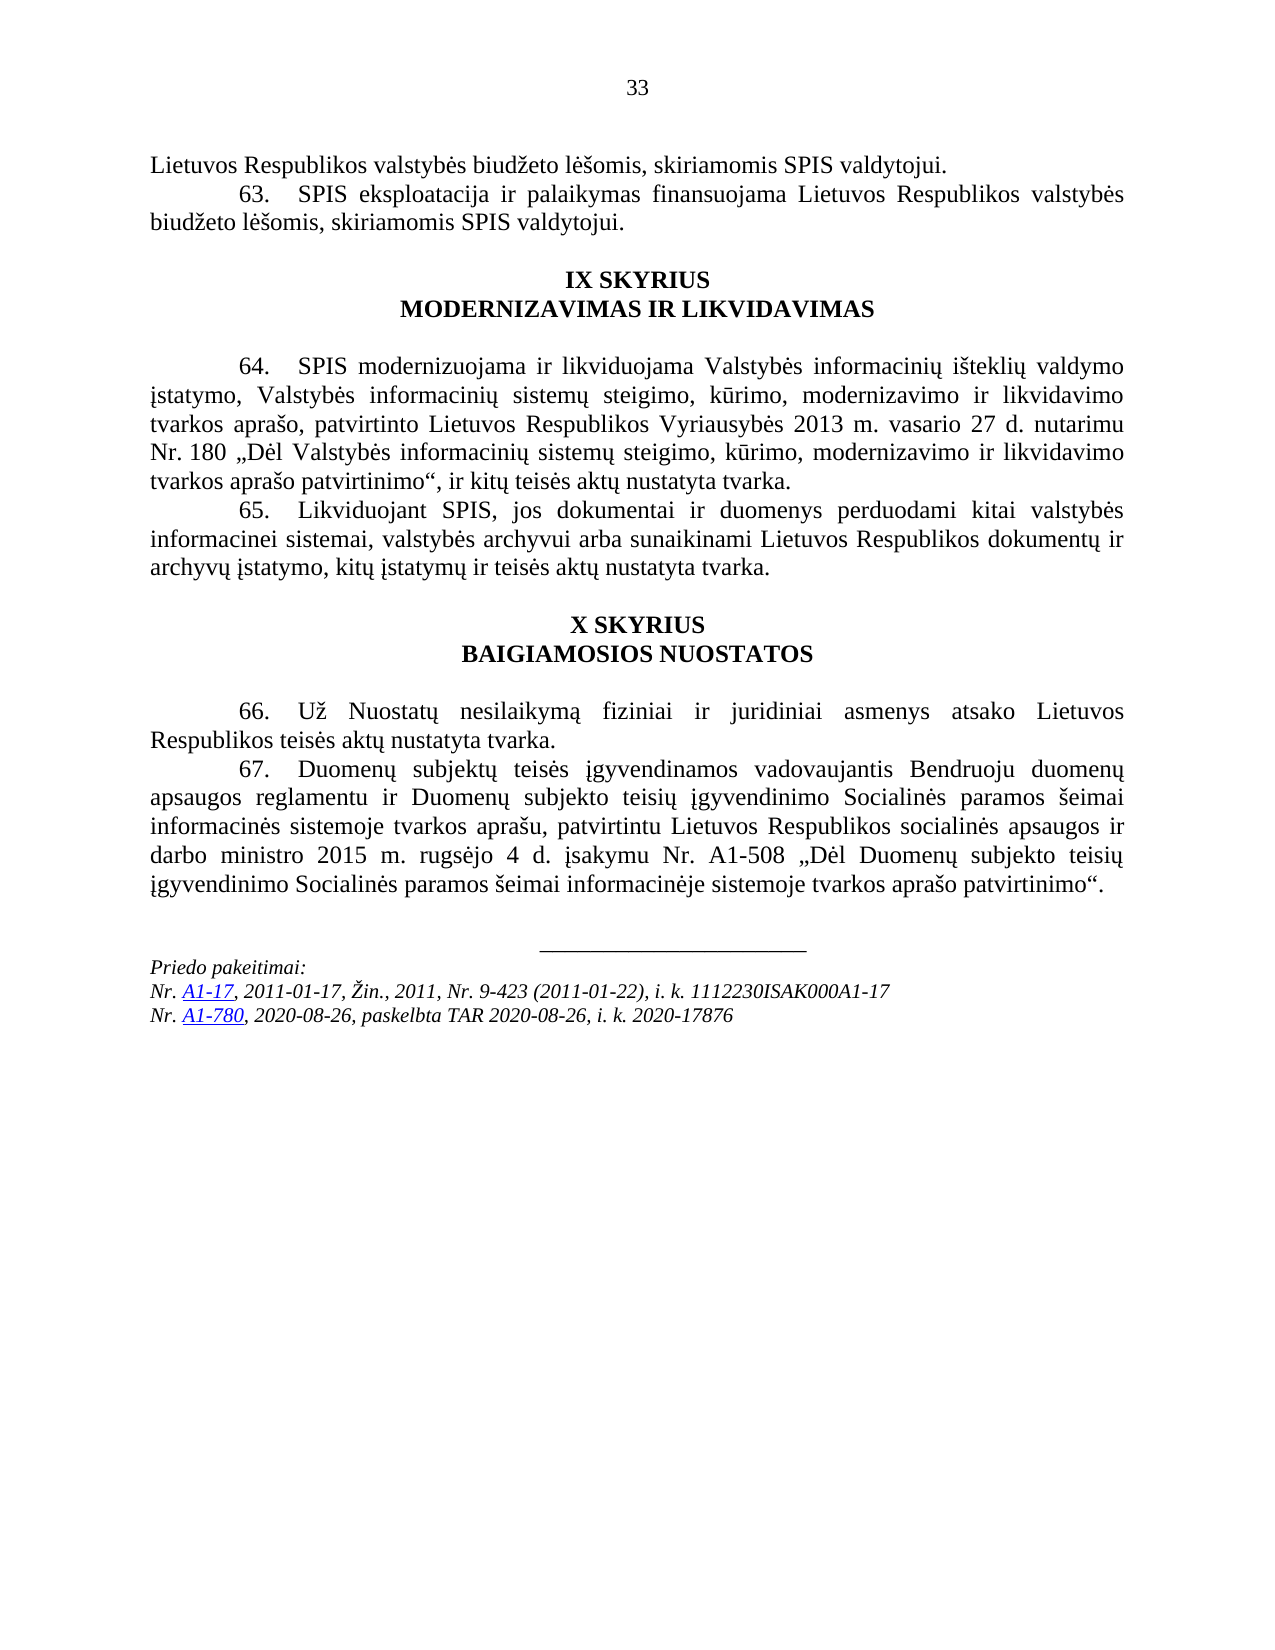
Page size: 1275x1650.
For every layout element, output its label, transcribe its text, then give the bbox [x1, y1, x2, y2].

text Nr. A1-17, 2011-01-17, Žin., 2011, Nr. 9-423 (2011-01-22), i. k. 1112230ISAK000A1-17 [150, 979, 1125, 1003]
text 64. SPIS modernizuojama ir likviduojama Valstybės informacinių išteklių valdymo įstatymo, Valstybės informacinių sistemų steigimo, kūrimo, modernizavimo ir likvidavimo tvarkos aprašo, patvirtinto Lietuvos Respublikos Vyriausybės 2013 m. vasario 27 d. nutarimu Nr. 180 „Dėl Valstybės informacinių sistemų steigimo, kūrimo, modernizavimo ir likvidavimo tvarkos aprašo patvirtinimo“, ir kitų teisės aktų nustatyta tvarka. [150, 351, 1125, 495]
text X SKYRIUS [150, 610, 1125, 639]
text Lietuvos Respublikos valstybės biudžeto lėšomis, skiriamomis SPIS valdytojui. [150, 150, 1125, 179]
text Nr. A1-780, 2020-08-26, paskelbta TAR 2020-08-26, i. k. 2020-17876 [150, 1003, 1125, 1027]
text 66. Už Nuostatų nesilaikymą fiziniai ir juridiniai asmenys atsako Lietuvos Respublikos teisės aktų nustatyta tvarka. [150, 696, 1125, 754]
text IX SKYRIUS [150, 265, 1125, 294]
text _____________________ [221, 926, 1125, 955]
text MODERNIZAVIMAS IR LIKVIDAVIMAS [150, 294, 1125, 322]
text Priedo pakeitimai: [150, 955, 1125, 979]
text 65. Likviduojant SPIS, jos dokumentai ir duomenys perduodami kitai valstybės informacinei sistemai, valstybės archyvui arba sunaikinami Lietuvos Respublikos dokumentų ir archyvų įstatymo, kitų įstatymų ir teisės aktų nustatyta tvarka. [150, 495, 1125, 581]
text 63. SPIS eksploatacija ir palaikymas finansuojama Lietuvos Respublikos valstybės biudžeto lėšomis, skiriamomis SPIS valdytojui. [150, 179, 1125, 236]
text 67. Duomenų subjektų teisės įgyvendinamos vadovaujantis Bendruoju duomenų apsaugos reglamentu ir Duomenų subjekto teisių įgyvendinimo Socialinės paramos šeimai informacinės sistemoje tvarkos aprašu, patvirtintu Lietuvos Respublikos socialinės apsaugos ir darbo ministro 2015 m. rugsėjo 4 d. įsakymu Nr. A1-508 „Dėl Duomenų subjekto teisių įgyvendinimo Socialinės paramos šeimai informacinėje sistemoje tvarkos aprašo patvirtinimo“. [150, 754, 1125, 897]
text BAIGIAMOSIOS NUOSTATOS [150, 639, 1125, 667]
